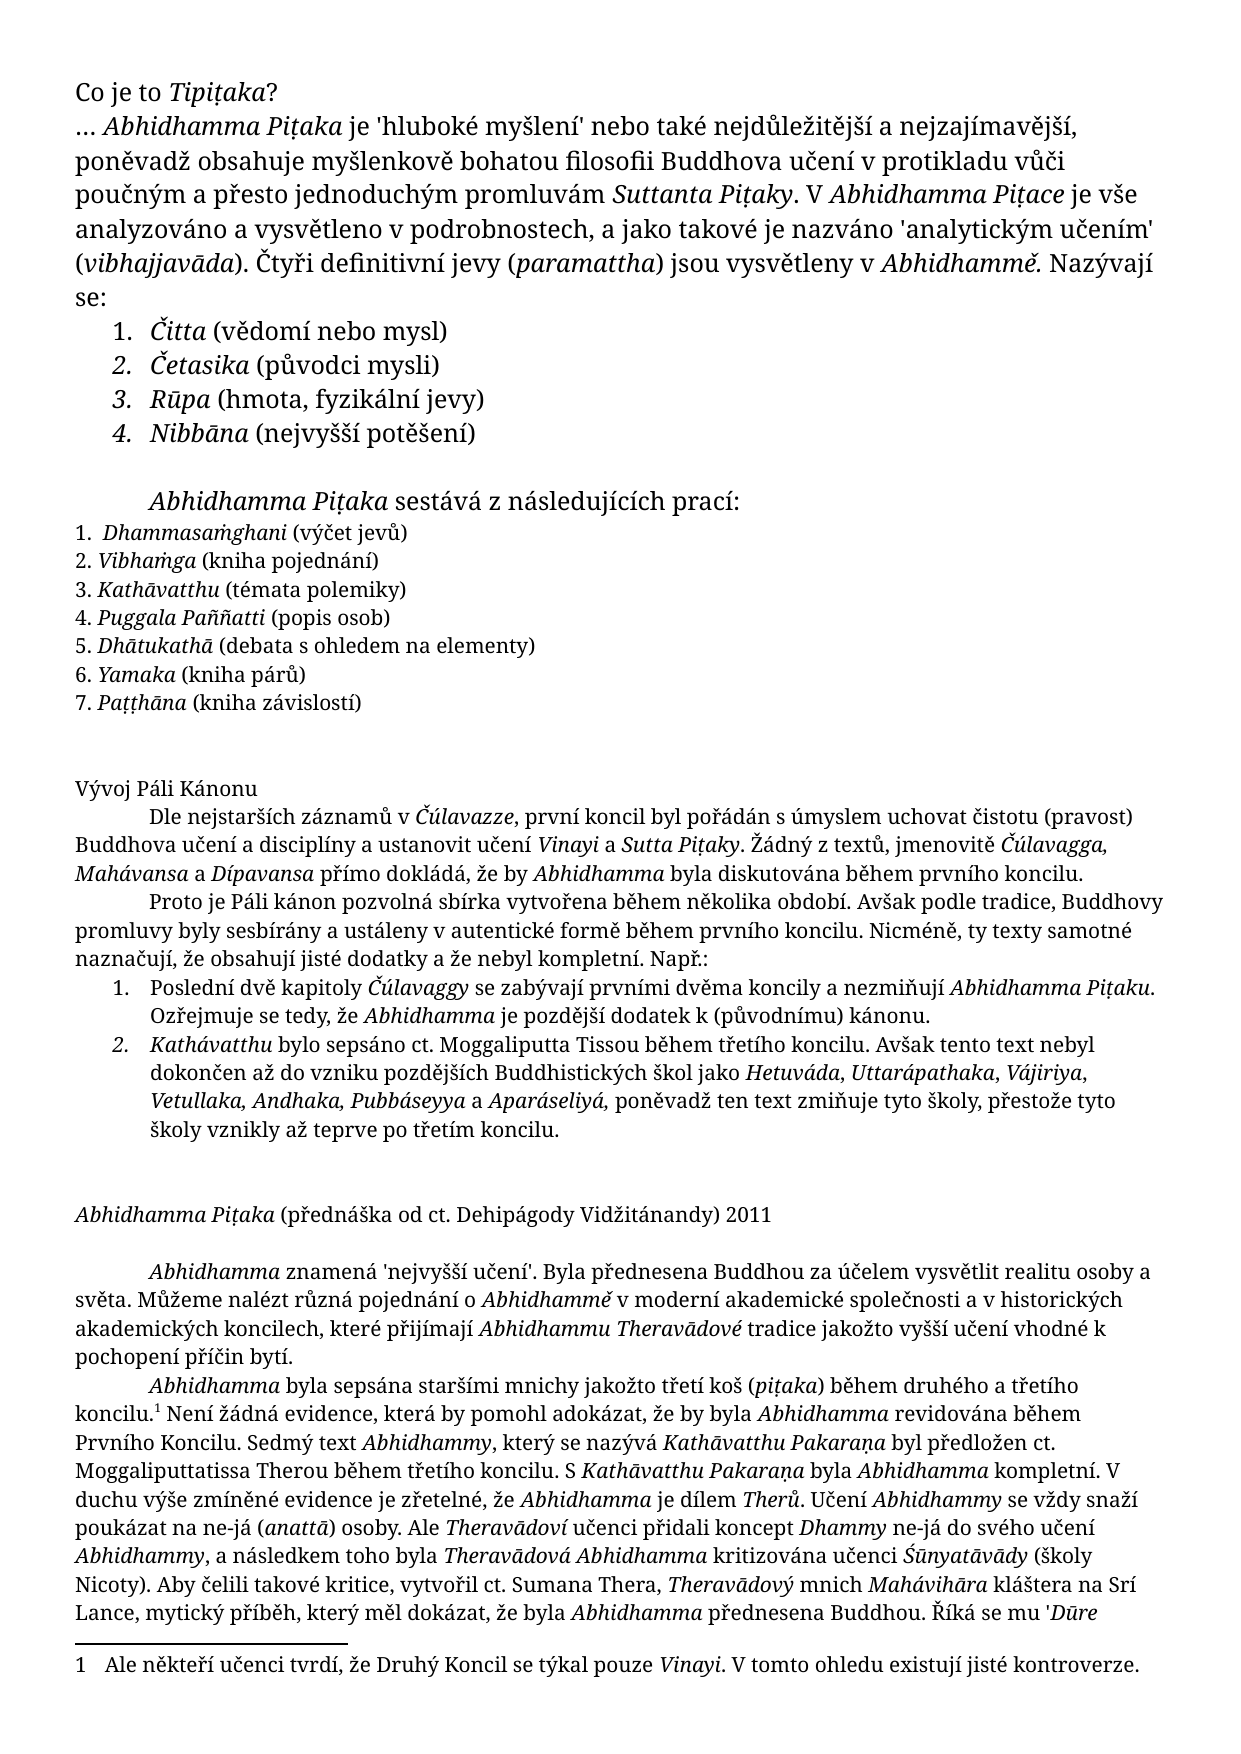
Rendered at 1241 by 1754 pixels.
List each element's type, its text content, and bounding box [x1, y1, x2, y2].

list Četasika (původci mysli) [112, 347, 1165, 382]
text 6. Yamaka (kniha párů) [75, 660, 1165, 688]
text Abhidhamma Piṭaka sestává z následujících prací: [75, 484, 1165, 518]
text Abhidhamma znamená 'nejvyšší učení'. Byla přednesena Buddhou za účelem vysvětlit realitu osoby a světa. Můžeme nalézt různá pojednání o Abhidhammě v moderní akademické společnosti a v historických akademických koncilech, které přijímají Abhidhammu Theravādové tradice jakožto vyšší učení vhodné k pochopení příčin bytí. [75, 1257, 1165, 1371]
text 1. Dhammasaṁghani (výčet jevů) [75, 518, 1165, 546]
text Dle nejstarších záznamů v Čúlavazze, první koncil byl pořádán s úmyslem uchovat čistotu (pravost) Buddhova učení a disciplíny a ustanovit učení Vinayi a Sutta Piṭaky. Žádný z textů, jmenovitě Čúlavagga, Mahávansa a Dípavansa přímo dokládá, že by Abhidhamma byla diskutována během prvního koncilu. [75, 802, 1165, 887]
text Vývoj Páli Kánonu [75, 774, 1165, 802]
text Co je to Tipiṭaka? [75, 75, 1165, 109]
text 5. Dhātukathā (debata s ohledem na elementy) [75, 632, 1165, 660]
text Abhidhamma Piṭaka (přednáška od ct. Dehipágody Vidžitánandy) 2011 [75, 1200, 1165, 1229]
text 3. Kathāvatthu (témata polemiky) [75, 575, 1165, 603]
list Nibbāna (nejvyšší potěšení) [112, 416, 1165, 450]
text 4. Puggala Paññatti (popis osob) [75, 603, 1165, 632]
text Proto je Páli kánon pozvolná sbírka vytvořena během několika období. Avšak podle tradice, Buddhovy promluvy byly sesbírány a ustáleny v autentické formě během prvního koncilu. Nicméně, ty texty samotné naznačují, že obsahují jisté dodatky a že nebyl kompletní. Např.: [75, 887, 1165, 973]
list Poslední dvě kapitoly Čúlavaggy se zabývají prvními dvěma koncily a nezmiňují Abhidhamma Piṭaku. Ozřejmuje se tedy, že Abhidhamma je pozdější dodatek k (původnímu) kánonu. [112, 973, 1165, 1030]
text Abhidhamma byla sepsána staršími mnichy jakožto třetí koš (piṭaka) během druhého a třetího koncilu. Není žádná evidence, která by pomohl adokázat, že by byla Abhidhamma revidována během Prvního Koncilu. Sedmý text Abhidhammy, který se nazývá Kathāvatthu Pakaraṇa byl předložen ct. Moggaliputtatissa Therou během třetího koncilu. S Kathāvatthu Pakaraṇa byla Abhidhamma kompletní. V duchu výše zmíněné evidence je zřetelné, že Abhidhamma je dílem Therů. Učení Abhidhammy se vždy snaží poukázat na ne-já (anattā) osoby. Ale Theravādoví učenci přidali koncept Dhammy ne-já do svého učení Abhidhammy, a následkem toho byla Theravādová Abhidhamma kritizována učenci Śūnyatāvādy (školy Nicoty). Aby čelili takové kritice, vytvořil ct. Sumana Thera, Theravādový mnich Mahávihāra kláštera na Srí Lance, mytický příběh, který měl dokázat, že byla Abhidhamma přednesena Buddhou. Říká se mu 'Dūre [75, 1371, 1165, 1627]
list Kathávatthu bylo sepsáno ct. Moggaliputta Tissou během třetího koncilu. Avšak tento text nebyl dokončen až do vzniku pozdějších Buddhistických škol jako Hetuváda, Uttarápathaka, Vájiriya, Vetullaka, Andhaka, Pubbáseyya a Aparáseliyá, poněvadž ten text zmiňuje tyto školy, přestože tyto školy vznikly až teprve po třetím koncilu. [112, 1030, 1165, 1143]
text 2. Vibhaṁga (kniha pojednání) [75, 546, 1165, 575]
list Čitta (vědomí nebo mysl) [112, 313, 1165, 347]
list Rūpa (hmota, fyzikální jevy) [112, 382, 1165, 416]
text … Abhidhamma Piṭaka je 'hluboké myšlení' nebo také nejdůležitější a nejzajímavější, poněvadž obsahuje myšlenkově bohatou filosofii Buddhova učení v protikladu vůči poučným a přesto jednoduchým promluvám Suttanta Piṭaky. V Abhidhamma Piṭace je vše analyzováno a vysvětleno v podrobnostech, a jako takové je nazváno 'analytickým učením' (vibhajjavāda). Čtyři definitivní jevy (paramattha) jsou vysvětleny v Abhidhammě. Nazývají se: [75, 109, 1165, 313]
text Ale někteří učenci tvrdí, že Druhý Koncil se týkal pouze Vinayi. V tomto ohledu existují jisté kontroverze. [75, 1651, 1165, 1679]
text 7. Paṭṭhāna (kniha závislostí) [75, 688, 1165, 717]
